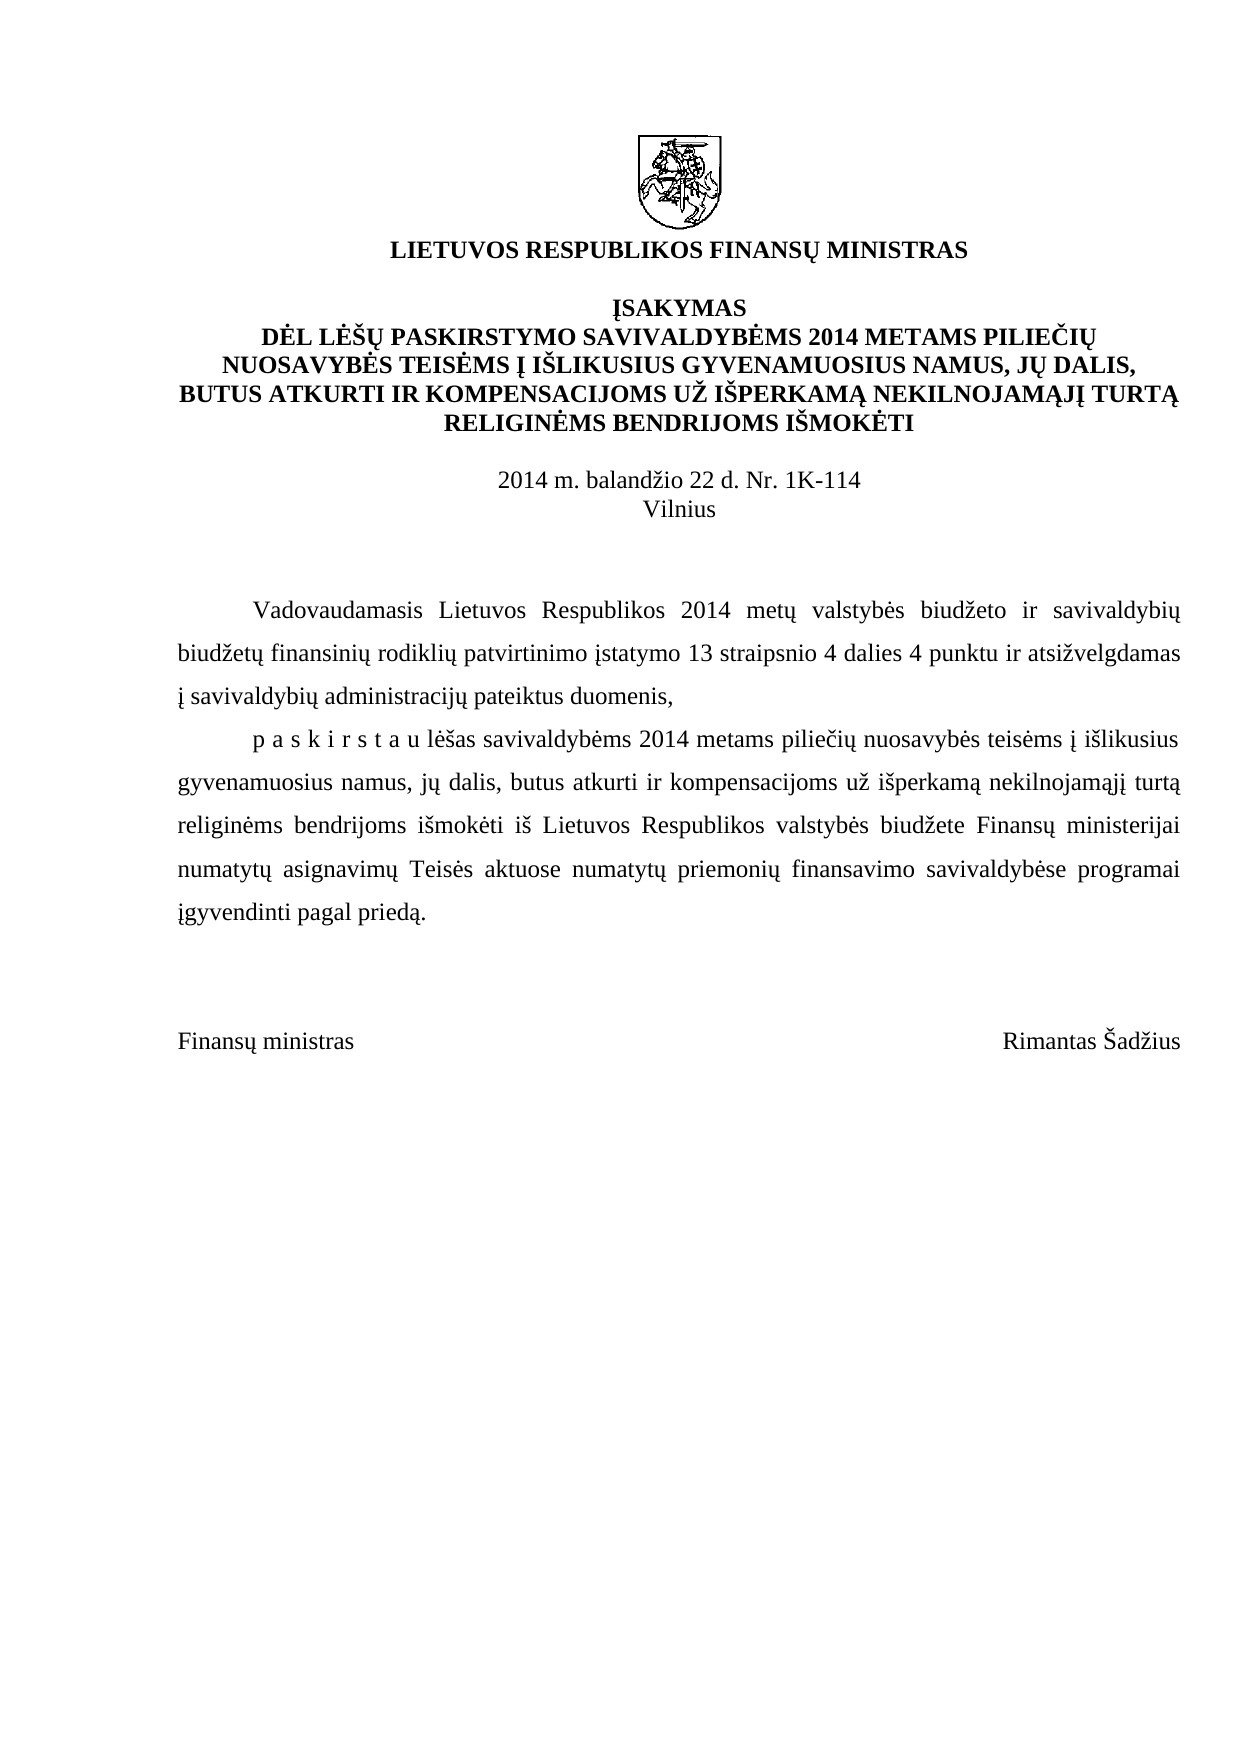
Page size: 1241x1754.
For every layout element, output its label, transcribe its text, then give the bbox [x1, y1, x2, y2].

text Finansų ministras Rimantas Šadžius [177, 1026, 1181, 1055]
text DĖL LĖŠŲ PASKIRSTYMO SAVIVALDYBĖMS 2014 METAMS PILIEČIŲ NUOSAVYBĖS TEISĖMS Į IŠLIKUSIUS GYVENAMUOSIUS NAMUS, JŲ DALIS, BUTUS ATKURTI IR KOMPENSACIJOMS UŽ IŠPERKAMĄ NEKILNOJAMĄJĮ TURTĄ RELIGINĖMS BENDRIJOMS IŠMOKĖTI [177, 322, 1181, 437]
text LIETUVOS RESPUBLIKOS FINANSŲ MINISTRAS [177, 236, 1181, 264]
text p a s k i r s t a u lėšas savivaldybėms 2014 metams piliečių nuosavybės teisėms į išlikusius gyvenamuosius namus, jų dalis, butus atkurti ir kompensacijoms už išperkamą nekilnojamąjį turtą religinėms bendrijoms išmokėti iš Lietuvos Respublikos valstybės biudžete Finansų ministerijai numatytų asignavimų Teisės aktuose numatytų priemonių finansavimo savivaldybėse programai įgyvendinti pagal priedą. [177, 724, 1181, 926]
text ĮSAKYMAS [177, 293, 1181, 322]
text Vilnius [177, 494, 1181, 523]
text 2014 m. balandžio 22 d. Nr. 1K-114 [177, 466, 1181, 494]
text Vadovaudamasis Lietuvos Respublikos 2014 metų valstybės biudžeto ir savivaldybių biudžetų finansinių rodiklių patvirtinimo įstatymo 13 straipsnio 4 dalies 4 punktu ir atsižvelgdamas į savivaldybių administracijų pateiktus duomenis, [177, 595, 1181, 710]
